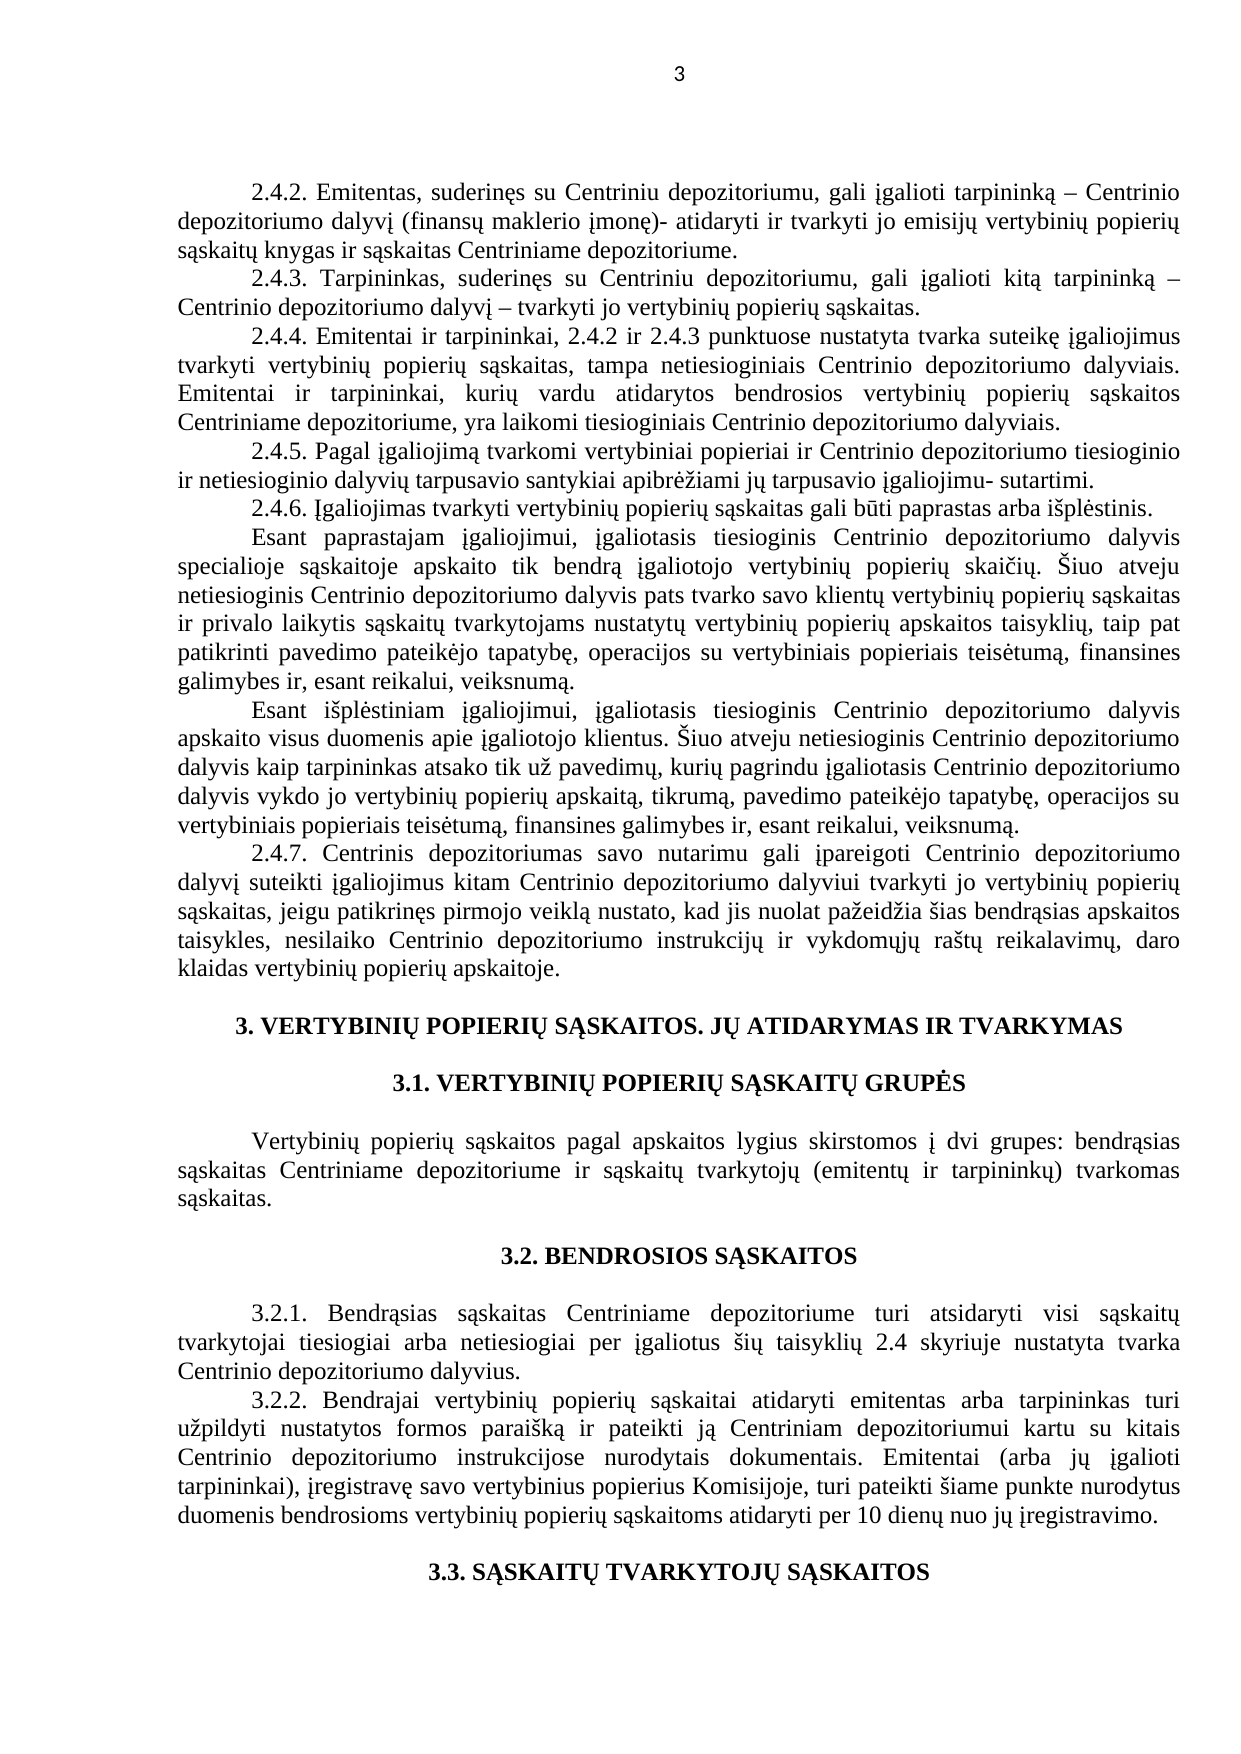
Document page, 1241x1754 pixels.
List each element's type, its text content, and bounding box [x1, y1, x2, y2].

text 2.4.3. Tarpininkas, suderinęs su Centriniu depozitoriumu, gali įgalioti kitą tarpininką – Centrinio depozitoriumo dalyvį – tvarkyti jo vertybinių popierių sąskaitas. [177, 263, 1181, 321]
text 3.2.2. Bendrajai vertybinių popierių sąskaitai atidaryti emitentas arba tarpininkas turi užpildyti nustatytos formos paraišką ir pateikti ją Centriniam depozitoriumui kartu su kitais Centrinio depozitoriumo instrukcijose nurodytais dokumentais. Emitentai (arba jų įgalioti tarpininkai), įregistravę savo vertybinius popierius Komisijoje, turi pateikti šiame punkte nurodytus duomenis bendrosioms vertybinių popierių sąskaitoms atidaryti per 10 dienų nuo jų įregistravimo. [177, 1385, 1181, 1528]
text 3.3. SĄSKAITŲ TVARKYTOJŲ SĄSKAITOS [177, 1557, 1181, 1586]
text 2.4.4. Emitentai ir tarpininkai, 2.4.2 ir 2.4.3 punktuose nustatyta tvarka suteikę įgaliojimus tvarkyti vertybinių popierių sąskaitas, tampa netiesioginiais Centrinio depozitoriumo dalyviais. Emitentai ir tarpininkai, kurių vardu atidarytos bendrosios vertybinių popierių sąskaitos Centriniame depozitoriume, yra laikomi tiesioginiais Centrinio depozitoriumo dalyviais. [177, 321, 1181, 436]
text 2.4.2. Emitentas, suderinęs su Centriniu depozitoriumu, gali įgalioti tarpininką – Centrinio depozitoriumo dalyvį (finansų maklerio įmonę)- atidaryti ir tvarkyti jo emisijų vertybinių popierių sąskaitų knygas ir sąskaitas Centriniame depozitoriume. [177, 177, 1181, 263]
text 3.2.1. Bendrąsias sąskaitas Centriniame depozitoriume turi atsidaryti visi sąskaitų tvarkytojai tiesiogiai arba netiesiogiai per įgaliotus šių taisyklių 2.4 skyriuje nustatyta tvarka Centrinio depozitoriumo dalyvius. [177, 1298, 1181, 1385]
text Esant išplėstiniam įgaliojimui, įgaliotasis tiesioginis Centrinio depozitoriumo dalyvis apskaito visus duomenis apie įgaliotojo klientus. Šiuo atveju netiesioginis Centrinio depozitoriumo dalyvis kaip tarpininkas atsako tik už pavedimų, kurių pagrindu įgaliotasis Centrinio depozitoriumo dalyvis vykdo jo vertybinių popierių apskaitą, tikrumą, pavedimo pateikėjo tapatybę, operacijos su vertybiniais popieriais teisėtumą, finansines galimybes ir, esant reikalui, veiksnumą. [177, 695, 1181, 838]
text 3. VERTYBINIŲ POPIERIŲ SĄSKAITOS. JŲ ATIDARYMAS IR TVARKYMAS [177, 1011, 1181, 1040]
text Vertybinių popierių sąskaitos pagal apskaitos lygius skirstomos į dvi grupes: bendrąsias sąskaitas Centriniame depozitoriume ir sąskaitų tvarkytojų (emitentų ir tarpininkų) tvarkomas sąskaitas. [177, 1126, 1181, 1212]
text 3.2. BENDROSIOS SĄSKAITOS [177, 1241, 1181, 1270]
text Esant paprastajam įgaliojimui, įgaliotasis tiesioginis Centrinio depozitoriumo dalyvis specialioje sąskaitoje apskaito tik bendrą įgaliotojo vertybinių popierių skaičių. Šiuo atveju netiesioginis Centrinio depozitoriumo dalyvis pats tvarko savo klientų vertybinių popierių sąskaitas ir privalo laikytis sąskaitų tvarkytojams nustatytų vertybinių popierių apskaitos taisyklių, taip pat patikrinti pavedimo pateikėjo tapatybę, operacijos su vertybiniais popieriais teisėtumą, finansines galimybes ir, esant reikalui, veiksnumą. [177, 522, 1181, 695]
text 3.1. VERTYBINIŲ POPIERIŲ SĄSKAITŲ GRUPĖS [177, 1068, 1181, 1097]
text 2.4.5. Pagal įgaliojimą tvarkomi vertybiniai popieriai ir Centrinio depozitoriumo tiesioginio ir netiesioginio dalyvių tarpusavio santykiai apibrėžiami jų tarpusavio įgaliojimu- sutartimi. [177, 436, 1181, 493]
text 2.4.7. Centrinis depozitoriumas savo nutarimu gali įpareigoti Centrinio depozitoriumo dalyvį suteikti įgaliojimus kitam Centrinio depozitoriumo dalyviui tvarkyti jo vertybinių popierių sąskaitas, jeigu patikrinęs pirmojo veiklą nustato, kad jis nuolat pažeidžia šias bendrąsias apskaitos taisykles, nesilaiko Centrinio depozitoriumo instrukcijų ir vykdomųjų raštų reikalavimų, daro klaidas vertybinių popierių apskaitoje. [177, 838, 1181, 982]
text 2.4.6. Įgaliojimas tvarkyti vertybinių popierių sąskaitas gali būti paprastas arba išplėstinis. [177, 493, 1181, 522]
